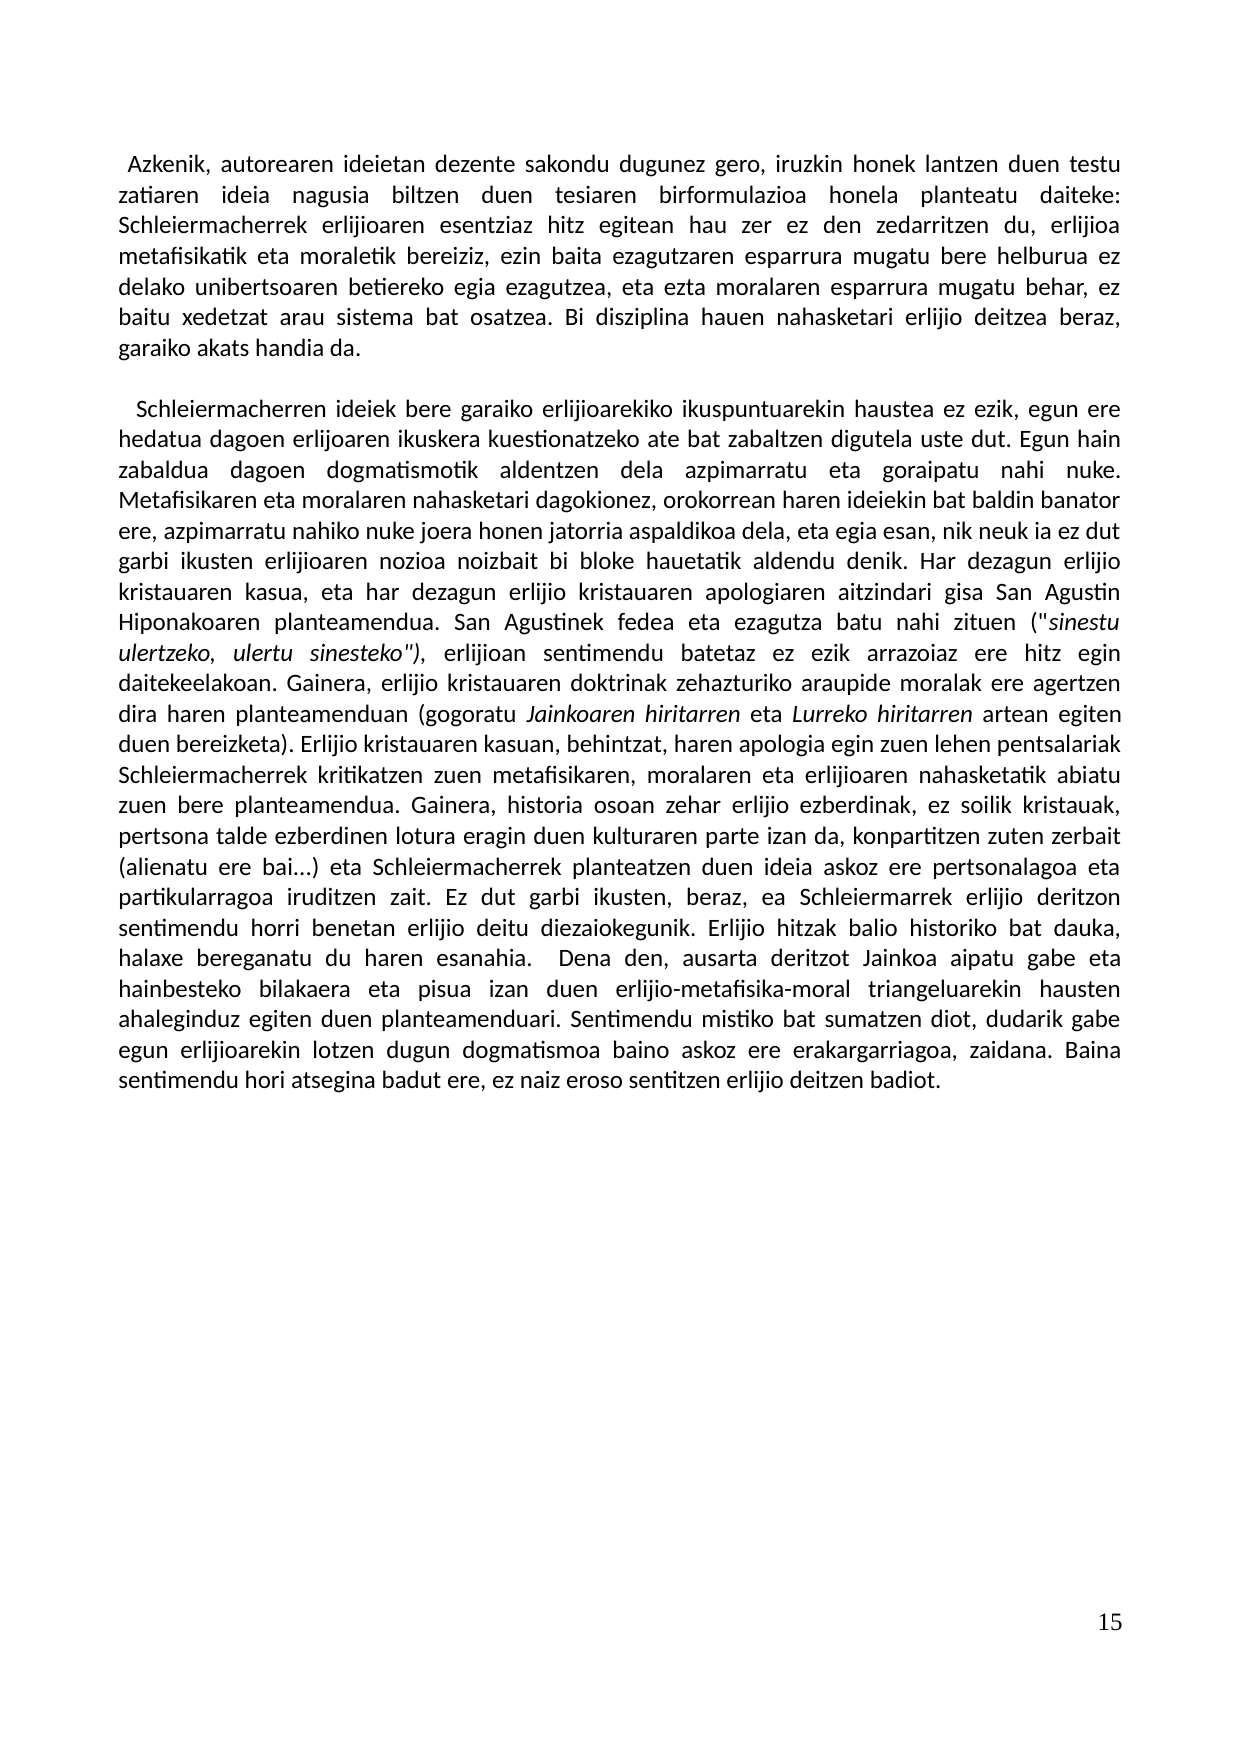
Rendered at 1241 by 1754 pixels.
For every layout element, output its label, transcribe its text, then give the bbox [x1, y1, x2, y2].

text Schleiermacherren ideiek bere garaiko erlijioarekiko ikuspuntuarekin haustea ez ezik, egun ere hedatua dagoen erlijoaren ikuskera kuestionatzeko ate bat zabaltzen digutela uste dut. Egun hain zabaldua dagoen dogmatismotik aldentzen dela azpimarratu eta goraipatu nahi nuke. Metafisikaren eta moralaren nahasketari dagokionez, orokorrean haren ideiekin bat baldin banator ere, azpimarratu nahiko nuke joera honen jatorria aspaldikoa dela, eta egia esan, nik neuk ia ez dut garbi ikusten erlijioaren nozioa noizbait bi bloke hauetatik aldendu denik. Har dezagun erlijio kristauaren kasua, eta har dezagun erlijio kristauaren apologiaren aitzindari gisa San Agustin Hiponakoaren planteamendua. San Agustinek fedea eta ezagutza batu nahi zituen ("sinestu ulertzeko, ulertu sinesteko"), erlijioan sentimendu batetaz ez ezik arrazoiaz ere hitz egin daitekeelakoan. Gainera, erlijio kristauaren doktrinak zehazturiko araupide moralak ere agertzen dira haren planteamenduan (gogoratu Jainkoaren hiritarren eta Lurreko hiritarren artean egiten duen bereizketa). Erlijio kristauaren kasuan, behintzat, haren apologia egin zuen lehen pentsalariak Schleiermacherrek kritikatzen zuen metafisikaren, moralaren eta erlijioaren nahasketatik abiatu zuen bere planteamendua. Gainera, historia osoan zehar erlijio ezberdinak, ez soilik kristauak, pertsona talde ezberdinen lotura eragin duen kulturaren parte izan da, konpartitzen zuten zerbait (alienatu ere bai...) eta Schleiermacherrek planteatzen duen ideia askoz ere pertsonalagoa eta partikularragoa iruditzen zait. Ez dut garbi ikusten, beraz, ea Schleiermarrek erlijio deritzon sentimendu horri benetan erlijio deitu diezaiokegunik. Erlijio hitzak balio historiko bat dauka, halaxe bereganatu du haren esanahia. Dena den, ausarta deritzot Jainkoa aipatu gabe eta hainbesteko bilakaera eta pisua izan duen erlijio-metafisika-moral triangeluarekin hausten ahaleginduz egiten duen planteamenduari. Sentimendu mistiko bat sumatzen diot, dudarik gabe egun erlijioarekin lotzen dugun dogmatismoa baino askoz ere erakargarriagoa, zaidana. Baina sentimendu hori atsegina badut ere, ez naiz eroso sentitzen erlijio deitzen badiot. [118, 393, 1122, 1095]
text Azkenik, autorearen ideietan dezente sakondu dugunez gero, iruzkin honek lantzen duen testu zatiaren ideia nagusia biltzen duen tesiaren birformulazioa honela planteatu daiteke: Schleiermacherrek erlijioaren esentziaz hitz egitean hau zer ez den zedarritzen du, erlijioa metafisikatik eta moraletik bereiziz, ezin baita ezagutzaren esparrura mugatu bere helburua ez delako unibertsoaren betiereko egia ezagutzea, eta ezta moralaren esparrura mugatu behar, ez baitu xedetzat arau sistema bat osatzea. Bi disziplina hauen nahasketari erlijio deitzea beraz, garaiko akats handia da. [118, 149, 1122, 362]
